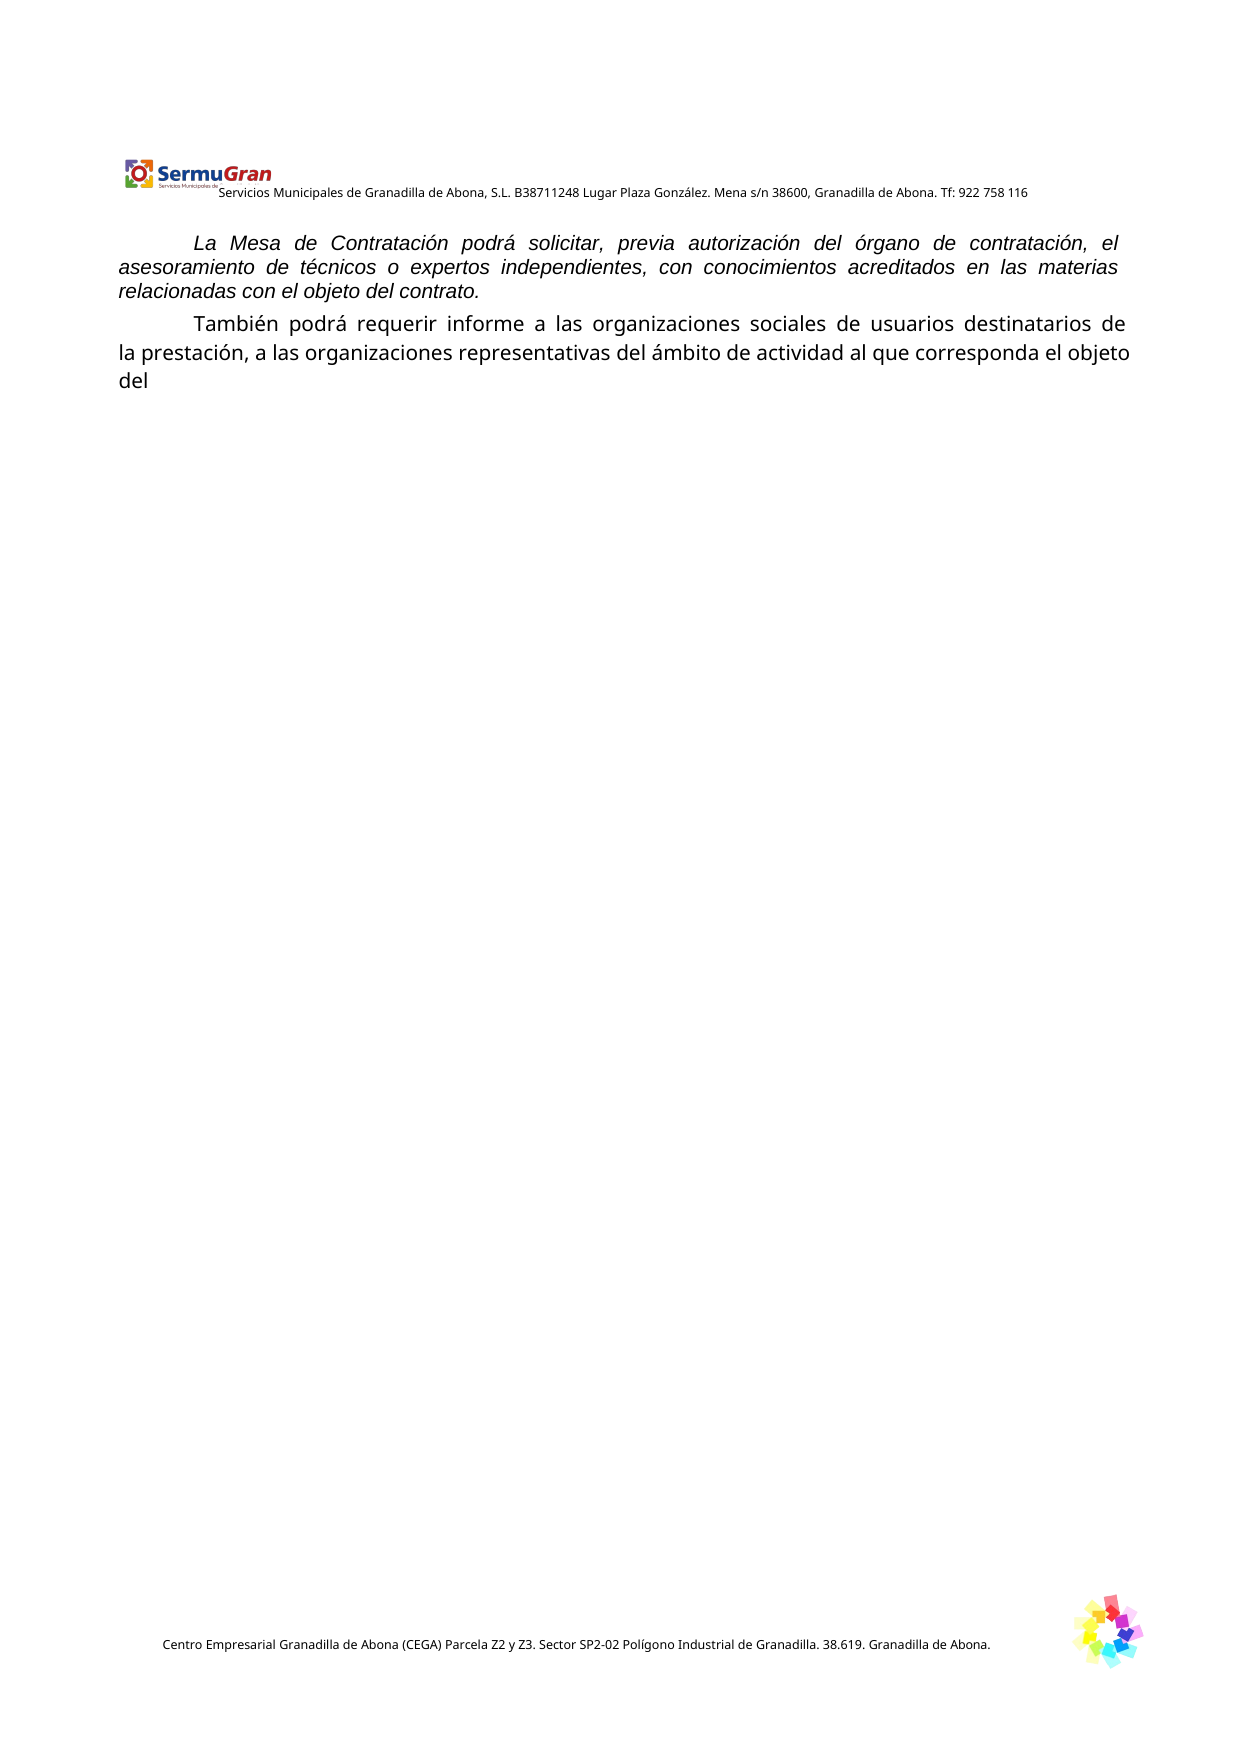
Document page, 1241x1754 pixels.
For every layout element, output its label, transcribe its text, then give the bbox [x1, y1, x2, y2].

picture [1071, 1594, 1144, 1669]
picture [118, 157, 277, 191]
text También podrá requerir informe a las organizaciones sociales de usuarios destinatarios de la prestación, a las organizaciones representativas del ámbito de actividad al que corresponda el objeto del [118, 309, 1137, 395]
text La Mesa de Contratación podrá solicitar, previa autorización del órgano de contratación, el asesoramiento de técnicos o expertos independientes, con conocimientos acreditados en las materias relacionadas con el objeto del contrato. [118, 231, 1120, 303]
